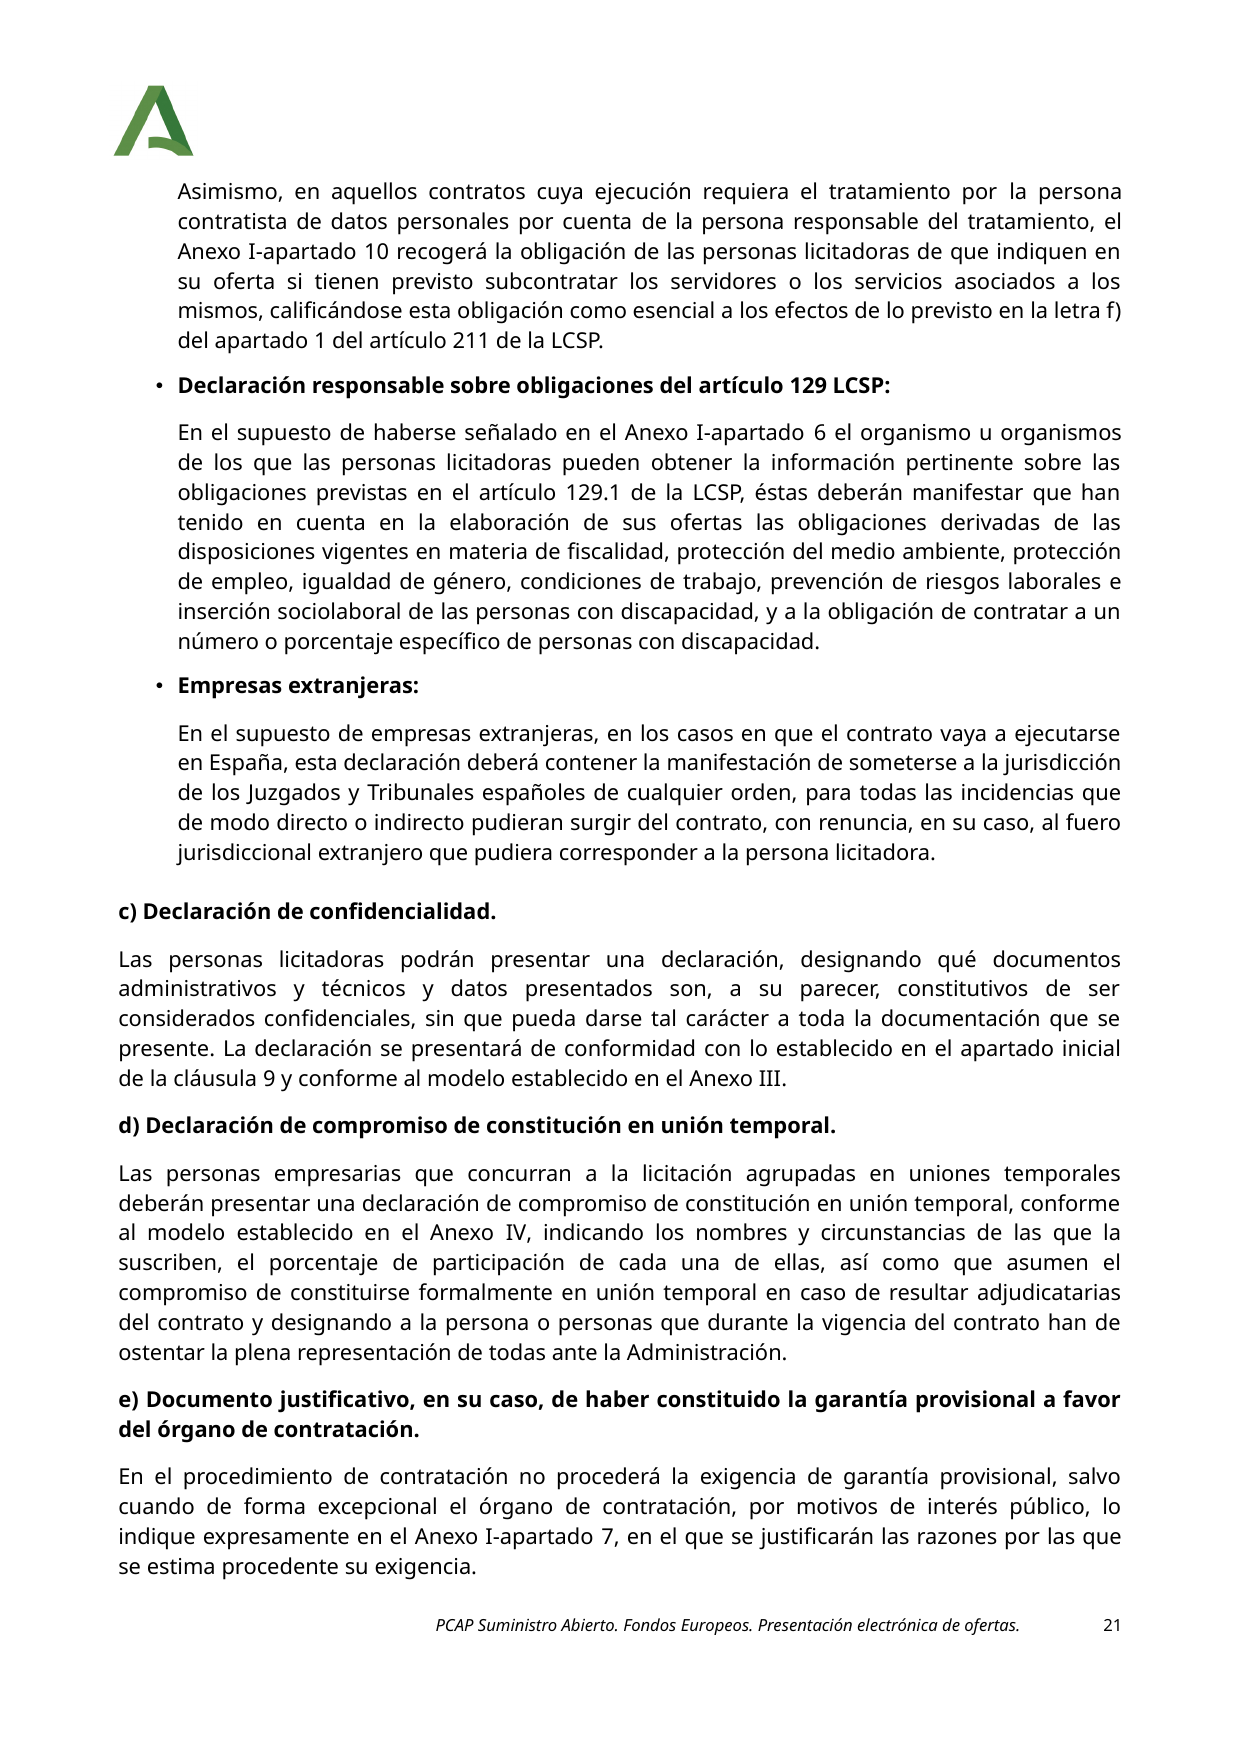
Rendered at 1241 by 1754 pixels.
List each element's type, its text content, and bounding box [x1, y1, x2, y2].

text Las personas licitadoras podrán presentar una declaración, designando qué documentos administrativos y técnicos y datos presentados son, a su parecer, constitutivos de ser considerados confidenciales, sin que pueda darse tal carácter a toda la documentación que se presente. La declaración se presentará de conformidad con lo establecido en el apartado inicial de la cláusula 9 y conforme al modelo establecido en el Anexo III. [118, 943, 1122, 1092]
text En el supuesto de empresas extranjeras, en los casos en que el contrato vaya a ejecutarse en España, esta declaración deberá contener la manifestación de someterse a la jurisdicción de los Juzgados y Tribunales españoles de cualquier orden, para todas las incidencias que de modo directo o indirecto pudieran surgir del contrato, con renuncia, en su caso, al fuero jurisdiccional extranjero que pudiera corresponder a la persona licitadora. [177, 718, 1122, 867]
text e) Documento justificativo, en su caso, de haber constituido la garantía provisional a favor del órgano de contratación. [118, 1384, 1122, 1443]
picture [109, 81, 198, 160]
text Las personas empresarias que concurran a la licitación agrupadas en uniones temporales deberán presentar una declaración de compromiso de constitución en unión temporal, conforme al modelo establecido en el Anexo IV, indicando los nombres y circunstancias de las que la suscriben, el porcentaje de participación de cada una de ellas, así como que asumen el compromiso de constituirse formalmente en unión temporal en caso de resultar adjudicatarias del contrato y designando a la persona o personas que durante la vigencia del contrato han de ostentar la plena representación de todas ante la Administración. [118, 1158, 1122, 1366]
text d) Declaración de compromiso de constitución en unión temporal. [118, 1110, 1122, 1140]
text c) Declaración de confidencialidad. [118, 896, 1122, 926]
text En el supuesto de haberse señalado en el Anexo I-apartado 6 el organismo u organismos de los que las personas licitadoras pueden obtener la información pertinente sobre las obligaciones previstas en el artículo 129.1 de la LCSP, éstas deberán manifestar que han tenido en cuenta en la elaboración de sus ofertas las obligaciones derivadas de las disposiciones vigentes en materia de fiscalidad, protección del medio ambiente, protección de empleo, igualdad de género, condiciones de trabajo, prevención de riesgos laborales e inserción sociolaboral de las personas con discapacidad, y a la obligación de contratar a un número o porcentaje específico de personas con discapacidad. [177, 417, 1122, 656]
list Declaración responsable sobre obligaciones del artículo 129 LCSP: [156, 370, 1122, 399]
text En el procedimiento de contratación no procederá la exigencia de garantía provisional, salvo cuando de forma excepcional el órgano de contratación, por motivos de interés público, lo indique expresamente en el Anexo I-apartado 7, en el que se justificarán las razones por las que se estima procedente su exigencia. [118, 1461, 1122, 1580]
text Asimismo, en aquellos contratos cuya ejecución requiera el tratamiento por la persona contratista de datos personales por cuenta de la persona responsable del tratamiento, el Anexo I-apartado 10 recogerá la obligación de las personas licitadoras de que indiquen en su oferta si tienen previsto subcontratar los servidores o los servicios asociados a los mismos, calificándose esta obligación como esencial a los efectos de lo previsto en la letra f) del apartado 1 del artículo 211 de la LCSP. [177, 176, 1122, 355]
list Empresas extranjeras: [156, 670, 1122, 700]
